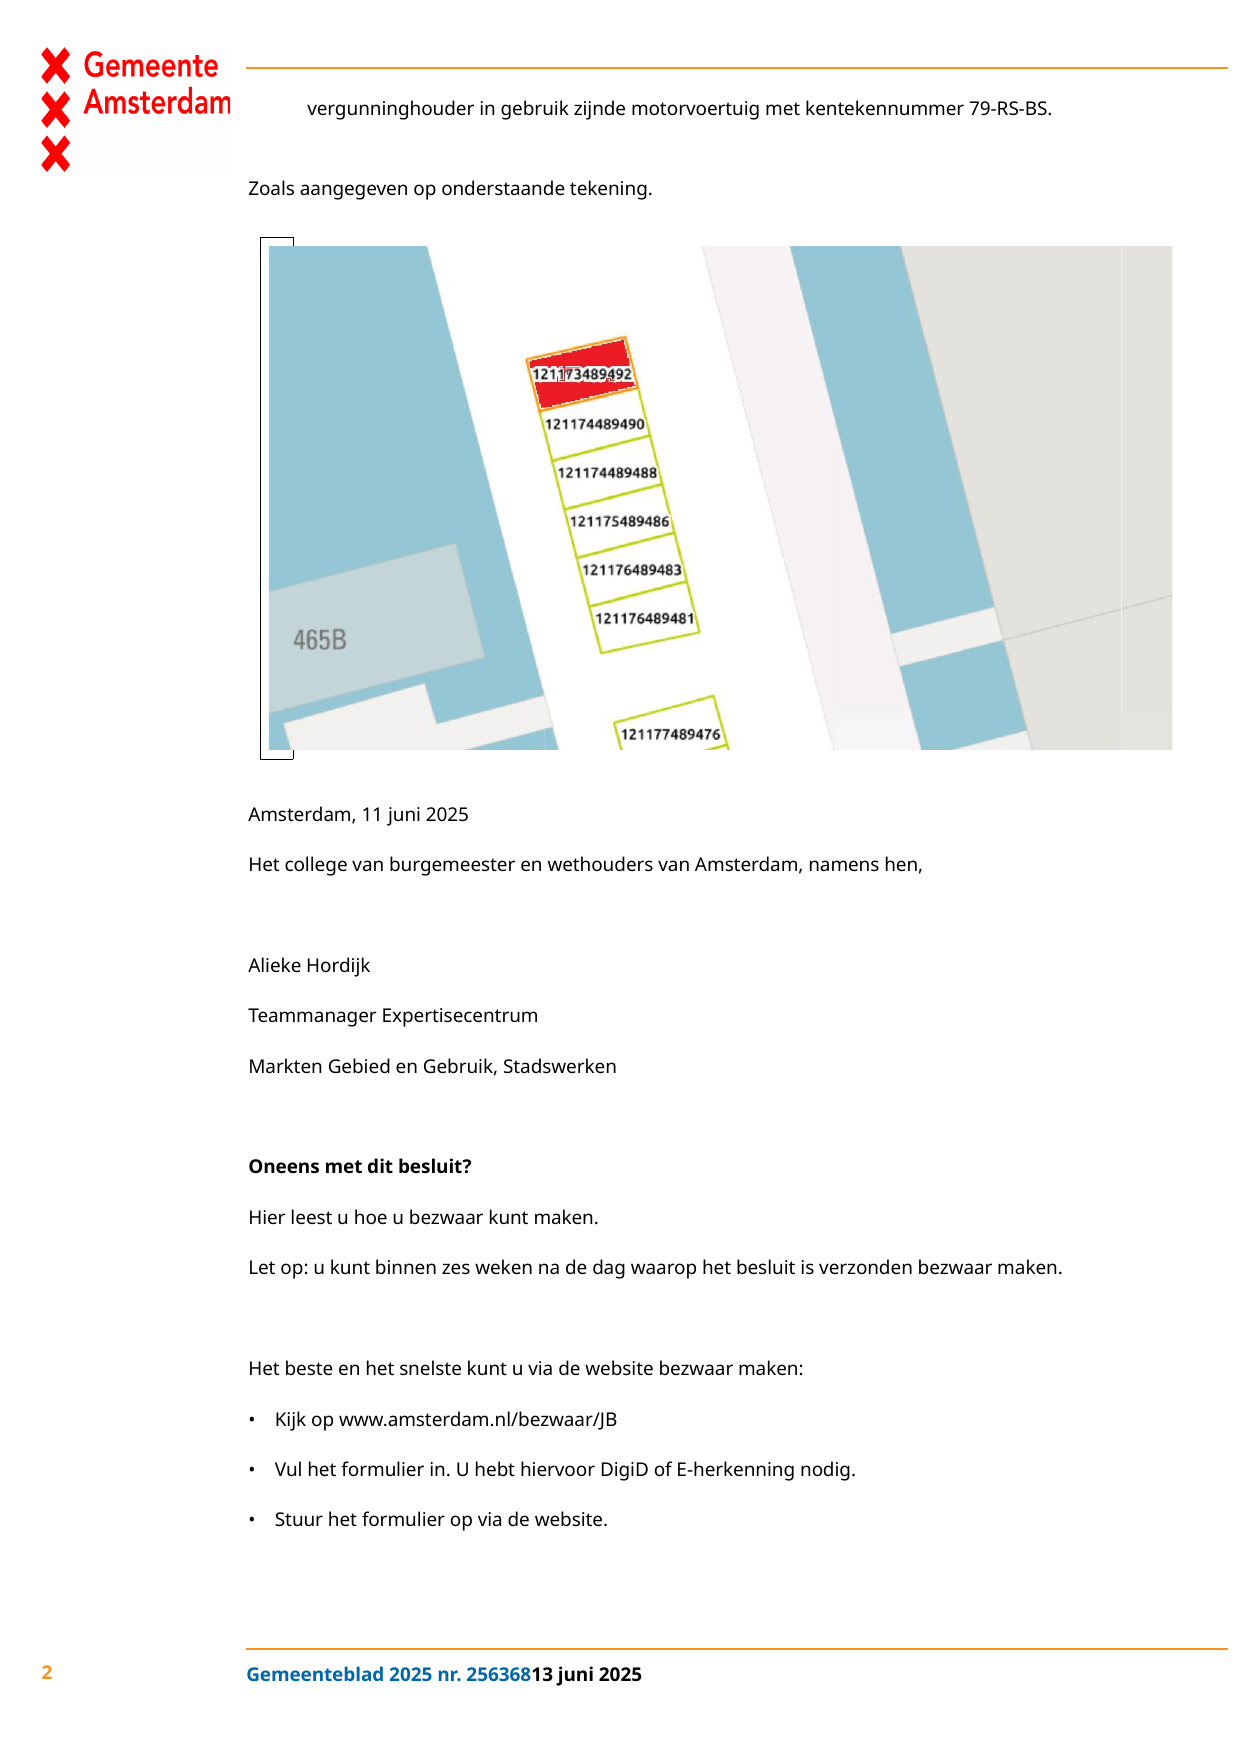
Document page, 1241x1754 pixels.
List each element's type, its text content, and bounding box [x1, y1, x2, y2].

list vergunninghouder in gebruik zijnde motorvoertuig met kentekennummer 79-RS-BS. [248, 95, 1152, 121]
text Het beste en het snelste kunt u via de website bezwaar maken: [248, 1355, 1152, 1381]
text Het college van burgemeester en wethouders van Amsterdam, namens hen, [248, 851, 1152, 877]
text Hier leest u hoe u bezwaar kunt maken. [248, 1204, 1152, 1230]
text Oneens met dit besluit? [248, 1154, 1152, 1179]
text Let op: u kunt binnen zes weken na de dag waarop het besluit is verzonden bezwaar maken. [248, 1254, 1152, 1280]
text Alieke Hordijk [248, 952, 1152, 978]
picture [41, 47, 231, 172]
text • Stuur het formulier op via de website. [248, 1507, 1152, 1532]
text • Vul het formulier in. U hebt hiervoor DigiD of E-herkenning nodig. [248, 1456, 1152, 1482]
picture [268, 246, 1173, 750]
text Zoals aangegeven op onderstaande tekening. [248, 175, 1152, 201]
text • Kijk op www.amsterdam.nl/bezwaar/JB [248, 1406, 1152, 1431]
text Teammanager Expertisecentrum [248, 1002, 1152, 1028]
text Amsterdam, 11 juni 2025 [248, 801, 1152, 826]
text Markten Gebied en Gebruik, Stadswerken [248, 1053, 1152, 1078]
